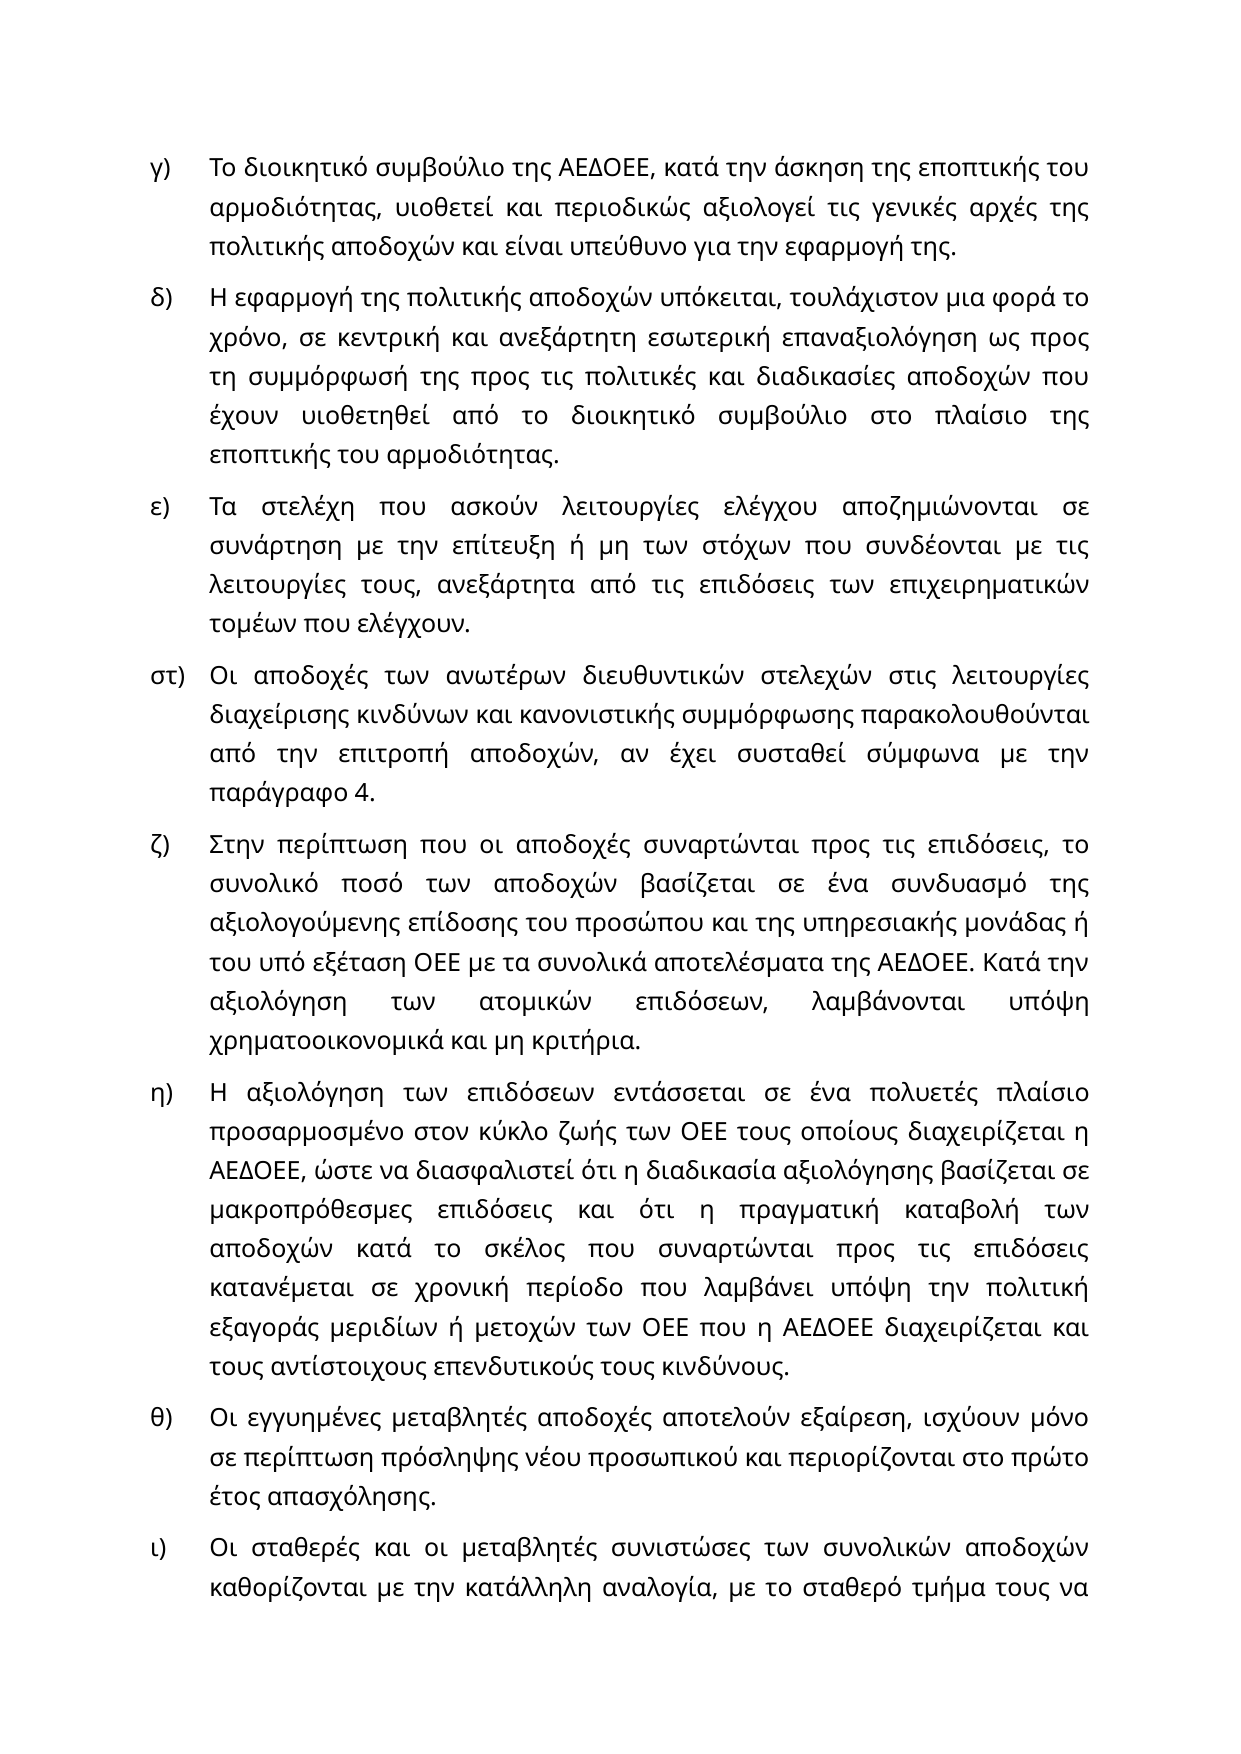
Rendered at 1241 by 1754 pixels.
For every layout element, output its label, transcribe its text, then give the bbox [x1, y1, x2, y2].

list ε) Τα στελέχη που ασκούν λειτουργίες ελέγχου αποζημιώνονται σε συνάρτηση με την επίτευξη ή μη των στόχων που συνδέονται με τις λειτουργίες τους, ανεξάρτητα από τις επιδόσεις των επιχειρηματικών τομέων που ελέγχουν. [150, 488, 1090, 640]
list η) Η αξιολόγηση των επιδόσεων εντάσσεται σε ένα πολυετές πλαίσιο προσαρμοσμένο στον κύκλο ζωής των ΟΕΕ τους οποίους διαχειρίζεται η ΑΕΔΟΕΕ, ώστε να διασφαλιστεί ότι η διαδικασία αξιολόγησης βασίζεται σε μακροπρόθεσμες επιδόσεις και ότι η πραγματική καταβολή των αποδοχών κατά το σκέλος που συναρτώνται προς τις επιδόσεις κατανέμεται σε χρονική περίοδο που λαμβάνει υπόψη την πολιτική εξαγοράς μεριδίων ή μετοχών των ΟΕΕ που η ΑΕΔΟΕΕ διαχειρίζεται και τους αντίστοιχους επενδυτικούς τους κινδύνους. [150, 1074, 1090, 1382]
list στ) Οι αποδοχές των ανωτέρων διευθυντικών στελεχών στις λειτουργίες διαχείρισης κινδύνων και κανονιστικής συμμόρφωσης παρακολουθούνται από την επιτροπή αποδοχών, αν έχει συσταθεί σύμφωνα με την παράγραφο 4. [150, 657, 1090, 809]
list ζ) Στην περίπτωση που οι αποδοχές συναρτώνται προς τις επιδόσεις, το συνολικό ποσό των αποδοχών βασίζεται σε ένα συνδυασμό της αξιολογούμενης επίδοσης του προσώπου και της υπηρεσιακής μονάδας ή του υπό εξέταση ΟΕΕ με τα συνολικά αποτελέσματα της ΑΕΔΟΕΕ. Κατά την αξιολόγηση των ατομικών επιδόσεων, λαμβάνονται υπόψη χρηματοοικονομικά και μη κριτήρια. [150, 827, 1090, 1057]
list ι) Οι σταθερές και οι μεταβλητές συνιστώσες των συνολικών αποδοχών καθορίζονται με την κατάλληλη αναλογία, με το σταθερό τμήμα τους να [150, 1530, 1090, 1603]
list δ) Η εφαρμογή της πολιτικής αποδοχών υπόκειται, τουλάχιστον μια φορά το χρόνο, σε κεντρική και ανεξάρτητη εσωτερική επαναξιολόγηση ως προς τη συμμόρφωσή της προς τις πολιτικές και διαδικασίες αποδοχών που έχουν υιοθετηθεί από το διοικητικό συμβούλιο στο πλαίσιο της εποπτικής του αρμοδιότητας. [150, 280, 1090, 471]
list θ) Οι εγγυημένες μεταβλητές αποδοχές αποτελούν εξαίρεση, ισχύουν μόνο σε περίπτωση πρόσληψης νέου προσωπικού και περιορίζονται στο πρώτο έτος απασχόλησης. [150, 1400, 1090, 1512]
list γ) Το διοικητικό συμβούλιο της ΑΕΔΟΕΕ, κατά την άσκηση της εποπτικής του αρμοδιότητας, υιοθετεί και περιοδικώς αξιολογεί τις γενικές αρχές της πολιτικής αποδοχών και είναι υπεύθυνο για την εφαρμογή της. [150, 150, 1090, 262]
